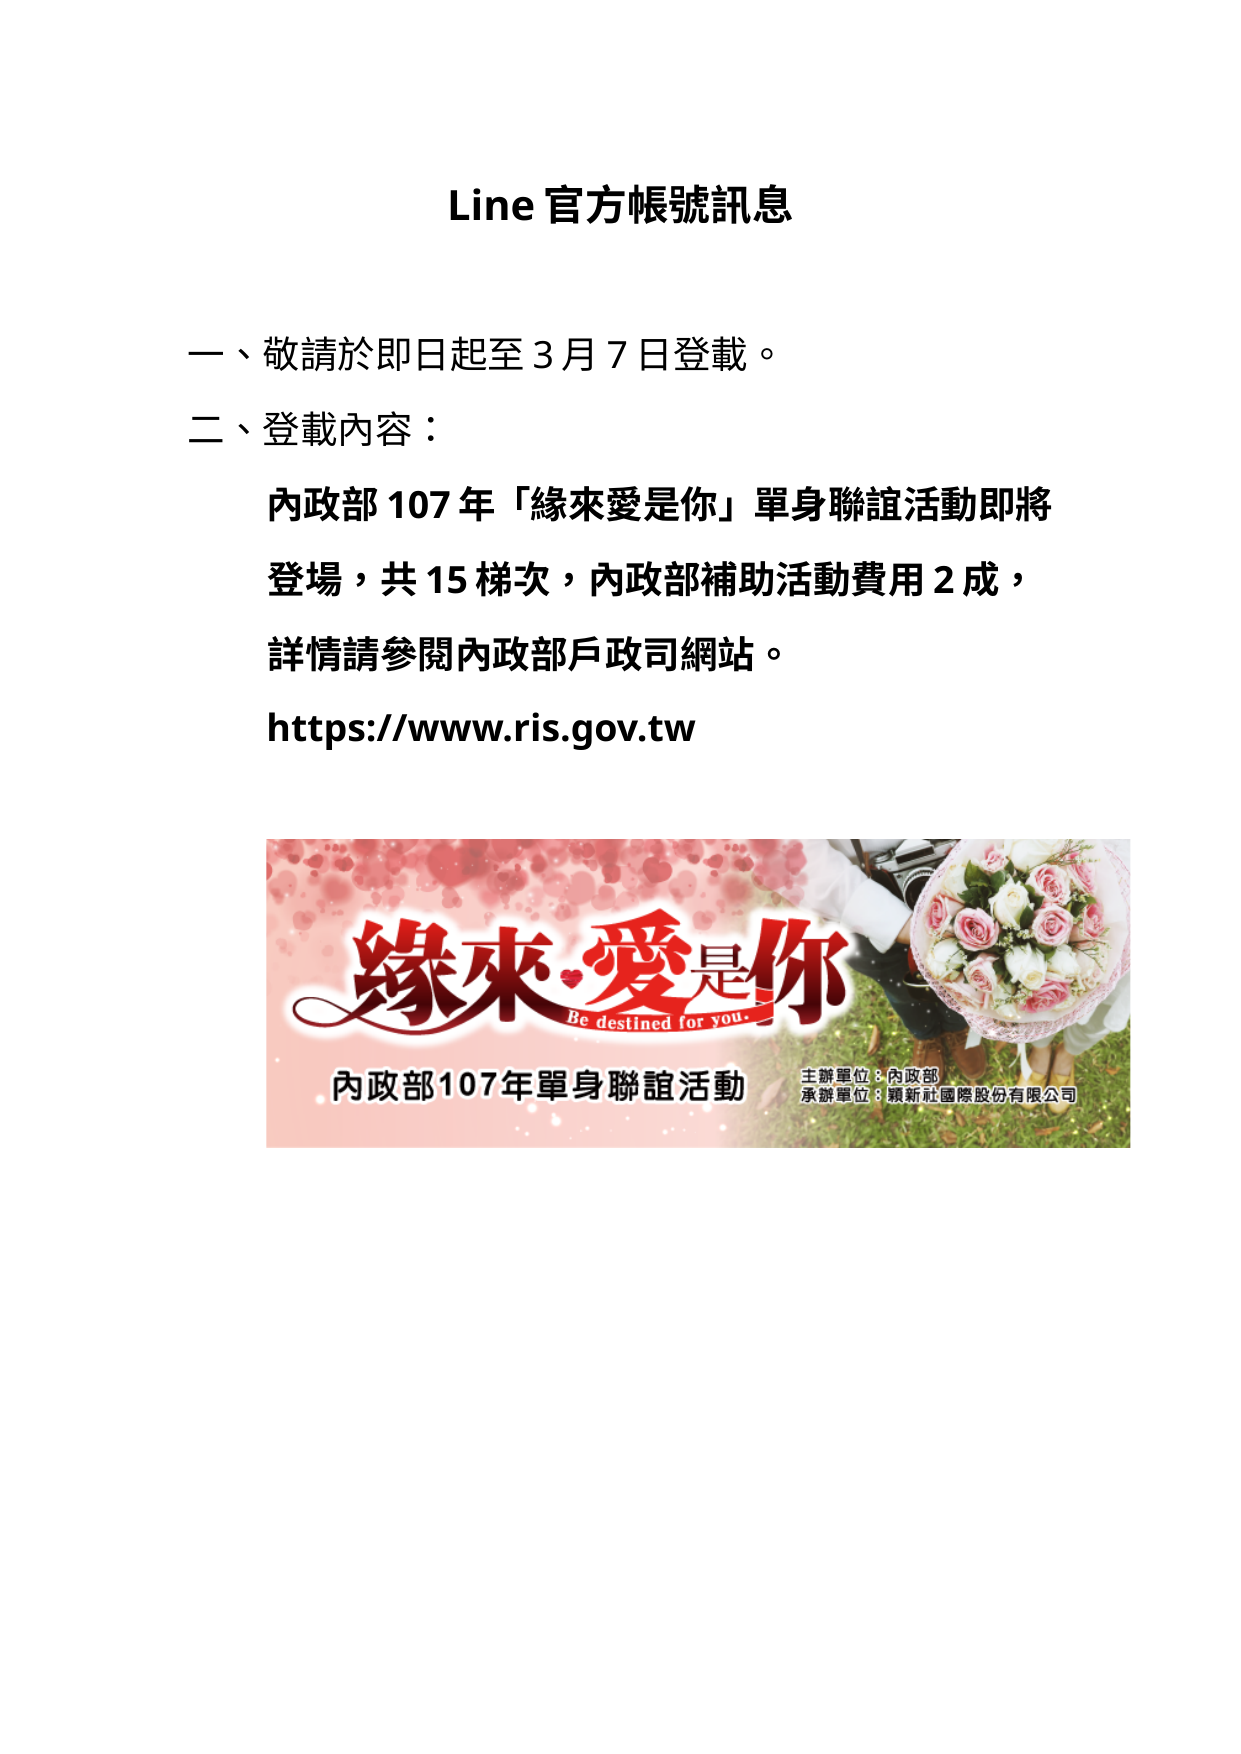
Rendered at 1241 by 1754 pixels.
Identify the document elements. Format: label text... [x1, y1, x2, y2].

text Line官方帳號訊息 [187, 164, 1053, 239]
text 一、敬請於即日起至3月7日登載。 [187, 314, 1053, 389]
text 二、登載內容： [187, 389, 1053, 464]
text https://www.ris.gov.tw [266, 689, 1053, 764]
text 內政部107年「緣來愛是你」單身聯誼活動即將登場，共15梯次，內政部補助活動費用2成，詳情請參閱內政部戶政司網站。 [266, 464, 1053, 689]
picture [266, 839, 1131, 1148]
